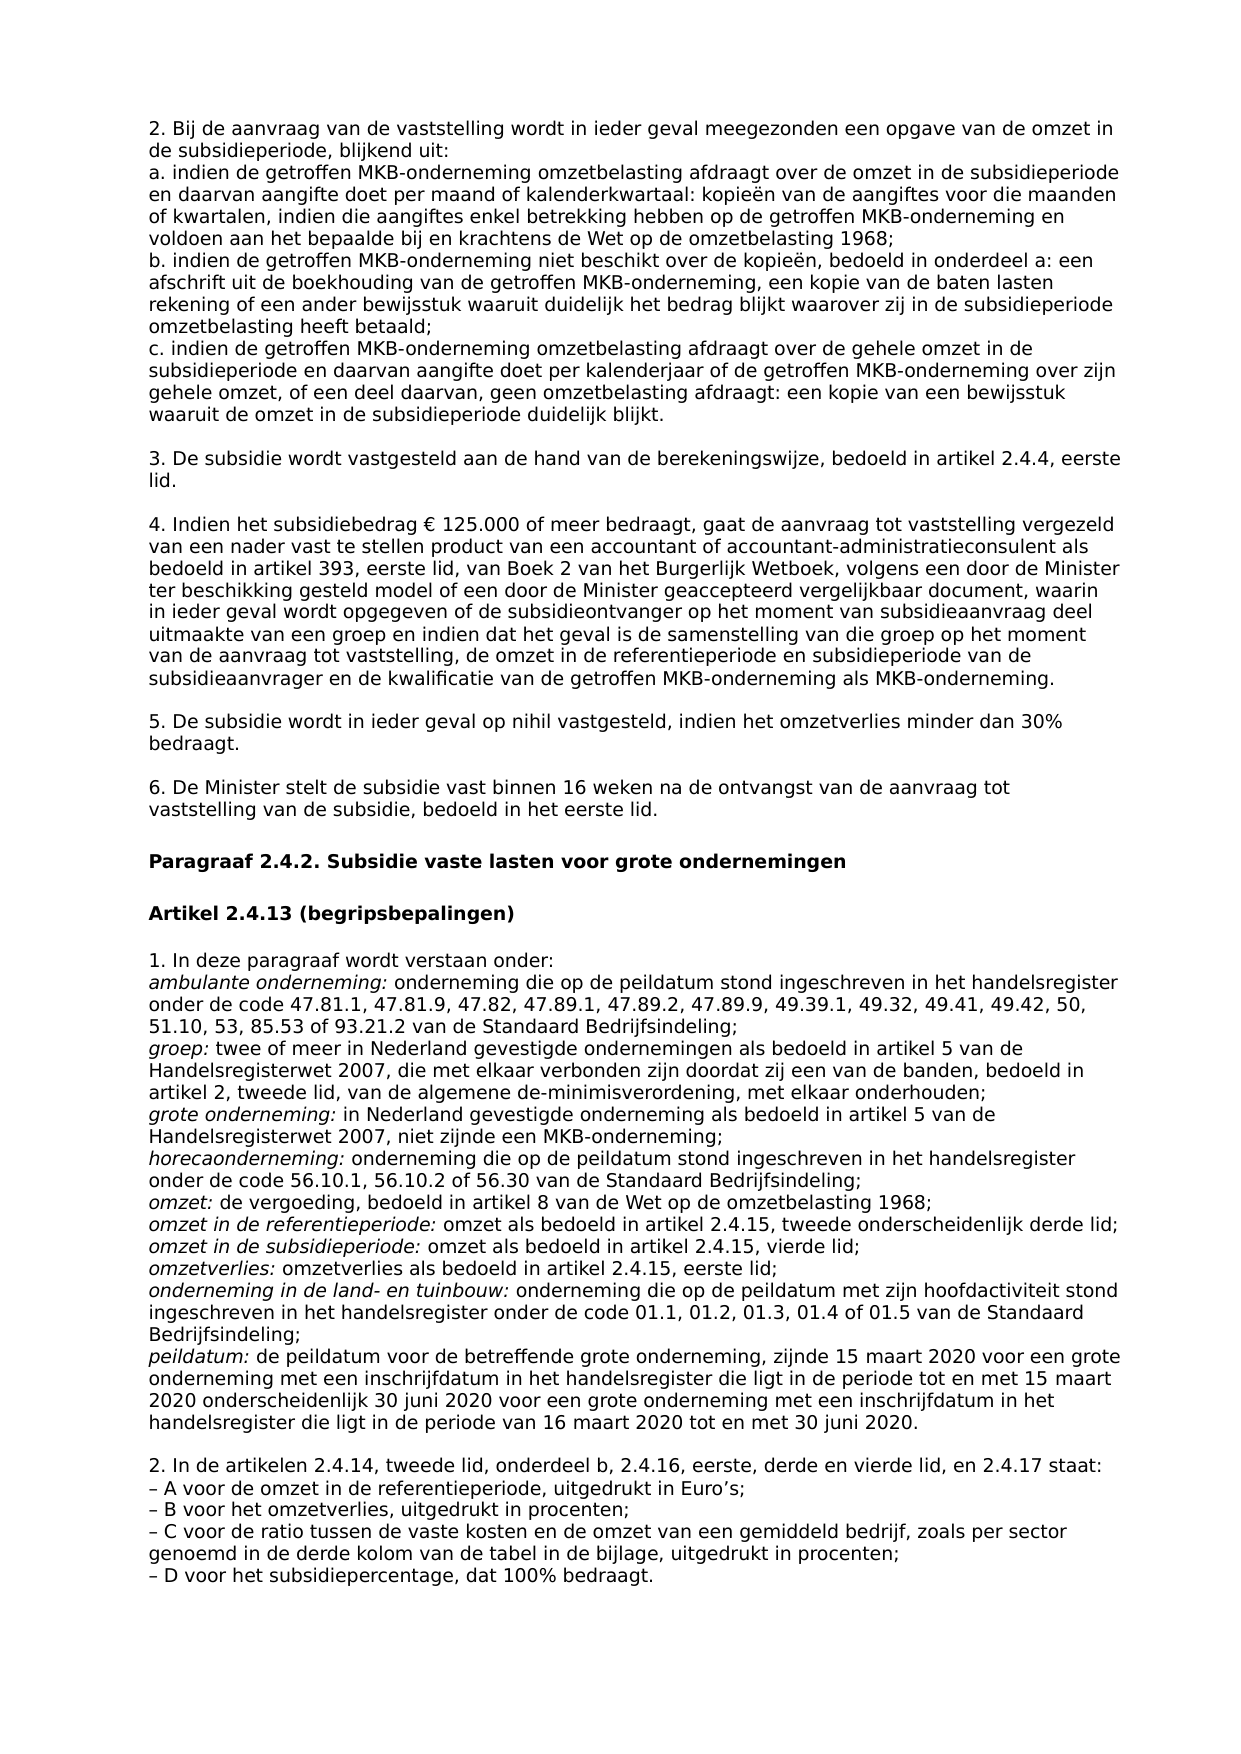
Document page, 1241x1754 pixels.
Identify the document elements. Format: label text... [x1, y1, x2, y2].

text omzet: de vergoeding, bedoeld in artikel 8 van de Wet op de omzetbelasting 1968; [148, 1192, 1122, 1214]
text ambulante onderneming: onderneming die op de peildatum stond ingeschreven in het handelsregister onder de code 47.81.1, 47.81.9, 47.82, 47.89.1, 47.89.2, 47.89.9, 49.39.1, 49.32, 49.41, 49.42, 50, 51.10, 53, 85.53 of 93.21.2 van de Standaard Bedrijfsindeling; [148, 972, 1122, 1038]
text groep: twee of meer in Nederland gevestigde ondernemingen als bedoeld in artikel 5 van de Handelsregisterwet 2007, die met elkaar verbonden zijn doordat zij een van de banden, bedoeld in artikel 2, tweede lid, van de algemene de-minimisverordening, met elkaar onderhouden; [148, 1038, 1122, 1104]
text 6. De Minister stelt de subsidie vast binnen 16 weken na de ontvangst van de aanvraag tot vaststelling van de subsidie, bedoeld in het eerste lid. [148, 777, 1122, 821]
text omzet in de subsidieperiode: omzet als bedoeld in artikel 2.4.15, vierde lid; [148, 1236, 1122, 1258]
text – C voor de ratio tussen de vaste kosten en de omzet van een gemiddeld bedrijf, zoals per sector genoemd in de derde kolom van de tabel in de bijlage, uitgedrukt in procenten; [148, 1521, 1122, 1565]
text grote onderneming: in Nederland gevestigde onderneming als bedoeld in artikel 5 van de Handelsregisterwet 2007, niet zijnde een MKB-onderneming; [148, 1104, 1122, 1148]
text – B voor het omzetverlies, uitgedrukt in procenten; [148, 1499, 1122, 1521]
subtitle Paragraaf 2.4.2. Subsidie vaste lasten voor grote ondernemingen [148, 851, 1122, 873]
text 2. In de artikelen 2.4.14, tweede lid, onderdeel b, 2.4.16, eerste, derde en vierde lid, en 2.4.17 staat: [148, 1455, 1122, 1477]
text peildatum: de peildatum voor de betreffende grote onderneming, zijnde 15 maart 2020 voor een grote onderneming met een inschrijfdatum in het handelsregister die ligt in de periode tot en met 15 maart 2020 onderscheidenlijk 30 juni 2020 voor een grote onderneming met een inschrijfdatum in het handelsregister die ligt in de periode van 16 maart 2020 tot en met 30 juni 2020. [148, 1346, 1122, 1433]
text omzet in de referentieperiode: omzet als bedoeld in artikel 2.4.15, tweede onderscheidenlijk derde lid; [148, 1214, 1122, 1236]
text 4. Indien het subsidiebedrag € 125.000 of meer bedraagt, gaat de aanvraag tot vaststelling vergezeld van een nader vast te stellen product van een accountant of accountant-administratieconsulent als bedoeld in artikel 393, eerste lid, van Boek 2 van het Burgerlijk Wetboek, volgens een door de Minister ter beschikking gesteld model of een door de Minister geaccepteerd vergelijkbaar document, waarin in ieder geval wordt opgegeven of de subsidieontvanger op het moment van subsidieaanvraag deel uitmaakte van een groep en indien dat het geval is de samenstelling van die groep op het moment van de aanvraag tot vaststelling, de omzet in de referentieperiode en subsidieperiode van de subsidieaanvrager en de kwalificatie van de getroffen MKB-onderneming als MKB-onderneming. [148, 513, 1122, 689]
text – A voor de omzet in de referentieperiode, uitgedrukt in Euro’s; [148, 1477, 1122, 1499]
text b. indien de getroffen MKB-onderneming niet beschikt over de kopieën, bedoeld in onderdeel a: een afschrift uit de boekhouding van de getroffen MKB-onderneming, een kopie van de baten lasten rekening of een ander bewijsstuk waaruit duidelijk het bedrag blijkt waarover zij in de subsidieperiode omzetbelasting heeft betaald; [148, 250, 1122, 338]
text 2. Bij de aanvraag van de vaststelling wordt in ieder geval meegezonden een opgave van de omzet in de subsidieperiode, blijkend uit: [148, 118, 1122, 162]
text c. indien de getroffen MKB-onderneming omzetbelasting afdraagt over de gehele omzet in de subsidieperiode en daarvan aangifte doet per kalenderjaar of de getroffen MKB-onderneming over zijn gehele omzet, of een deel daarvan, geen omzetbelasting afdraagt: een kopie van een bewijsstuk waaruit de omzet in de subsidieperiode duidelijk blijkt. [148, 338, 1122, 426]
text 3. De subsidie wordt vastgesteld aan de hand van de berekeningswijze, bedoeld in artikel 2.4.4, eerste lid. [148, 448, 1122, 492]
text onderneming in de land- en tuinbouw: onderneming die op de peildatum met zijn hoofdactiviteit stond ingeschreven in het handelsregister onder de code 01.1, 01.2, 01.3, 01.4 of 01.5 van de Standaard Bedrijfsindeling; [148, 1280, 1122, 1346]
text a. indien de getroffen MKB-onderneming omzetbelasting afdraagt over de omzet in de subsidieperiode en daarvan aangifte doet per maand of kalenderkwartaal: kopieën van de aangiftes voor die maanden of kwartalen, indien die aangiftes enkel betrekking hebben op de getroffen MKB-onderneming en voldoen aan het bepaalde bij en krachtens de Wet op de omzetbelasting 1968; [148, 162, 1122, 250]
text 5. De subsidie wordt in ieder geval op nihil vastgesteld, indien het omzetverlies minder dan 30% bedraagt. [148, 711, 1122, 755]
text 1. In deze paragraaf wordt verstaan onder: [148, 950, 1122, 972]
text omzetverlies: omzetverlies als bedoeld in artikel 2.4.15, eerste lid; [148, 1258, 1122, 1280]
subtitle Artikel 2.4.13 (begripsbepalingen) [148, 903, 1122, 925]
text – D voor het subsidiepercentage, dat 100% bedraagt. [148, 1565, 1122, 1587]
text horecaonderneming: onderneming die op de peildatum stond ingeschreven in het handelsregister onder de code 56.10.1, 56.10.2 of 56.30 van de Standaard Bedrijfsindeling; [148, 1148, 1122, 1192]
